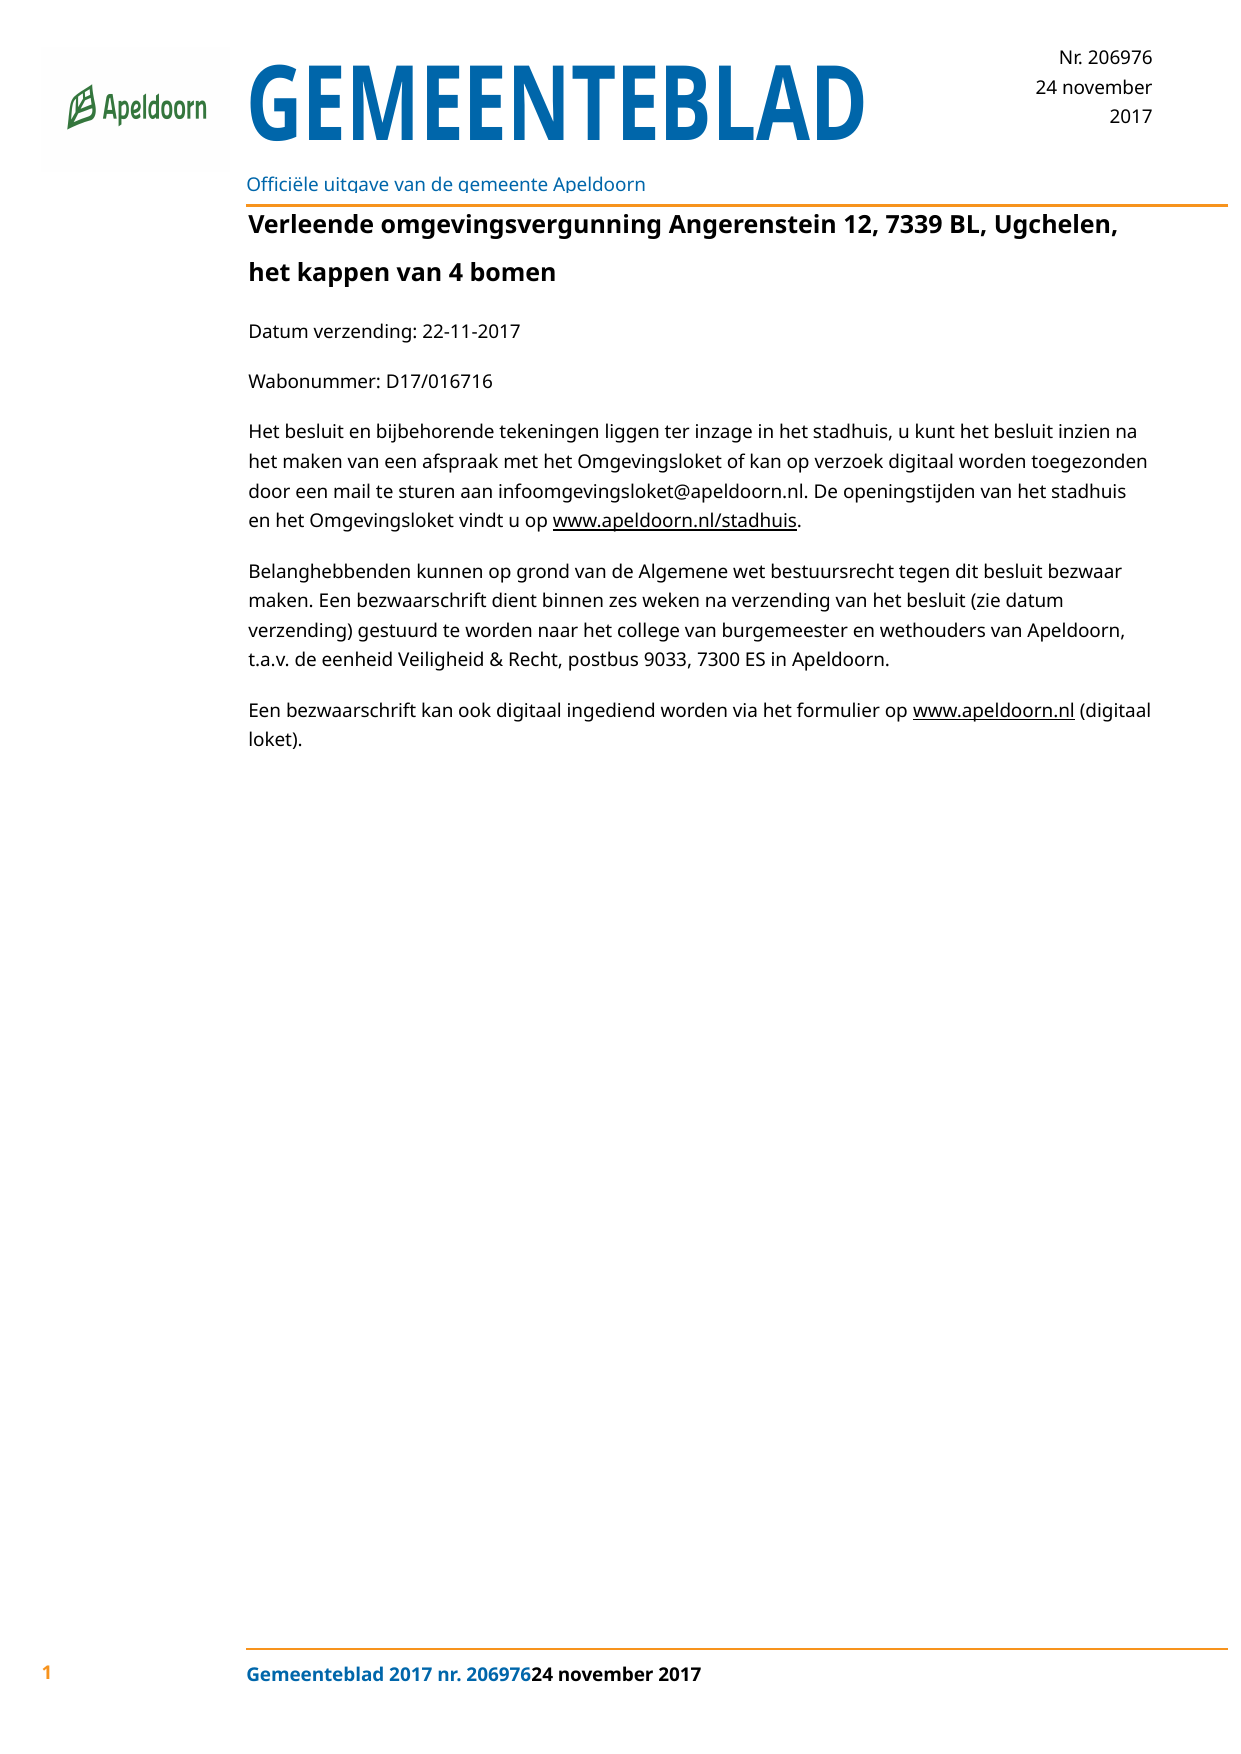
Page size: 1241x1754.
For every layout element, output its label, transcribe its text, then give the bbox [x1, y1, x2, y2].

text Wabonummer: D17/016716 [248, 368, 1152, 394]
text Een bezwaarschrift kan ook digitaal ingediend worden via het formulier op www.apeldoorn.nl (digitaal loket). [248, 697, 1152, 752]
text Datum verzending: 22-11-2017 [248, 318, 1152, 344]
text Het besluit en bijbehorende tekeningen liggen ter inzage in het stadhuis, u kunt het besluit inzien na het maken van een afspraak met het Omgevingsloket of kan op verzoek digitaal worden toegezonden door een mail te sturen aan infoomgevingsloket@apeldoorn.nl. De openingstijden van het stadhuis en het Omgevingsloket vindt u op www.apeldoorn.nl/stadhuis. [248, 419, 1152, 533]
picture [41, 47, 231, 172]
text Belanghebbenden kunnen op grond van de Algemene wet bestuursrecht tegen dit besluit bezwaar maken. Een bezwaarschrift dient binnen zes weken na verzending van het besluit (zie datum verzending) gestuurd te worden naar het college van burgemeester en wethouders van Apeldoorn, t.a.v. de eenheid Veiligheid & Recht, postbus 9033, 7300 ES in Apeldoorn. [248, 558, 1152, 672]
text Verleende omgevingsvergunning Angerenstein 12, 7339 BL, Ugchelen, het kappen van 4 bomen [248, 207, 1152, 288]
